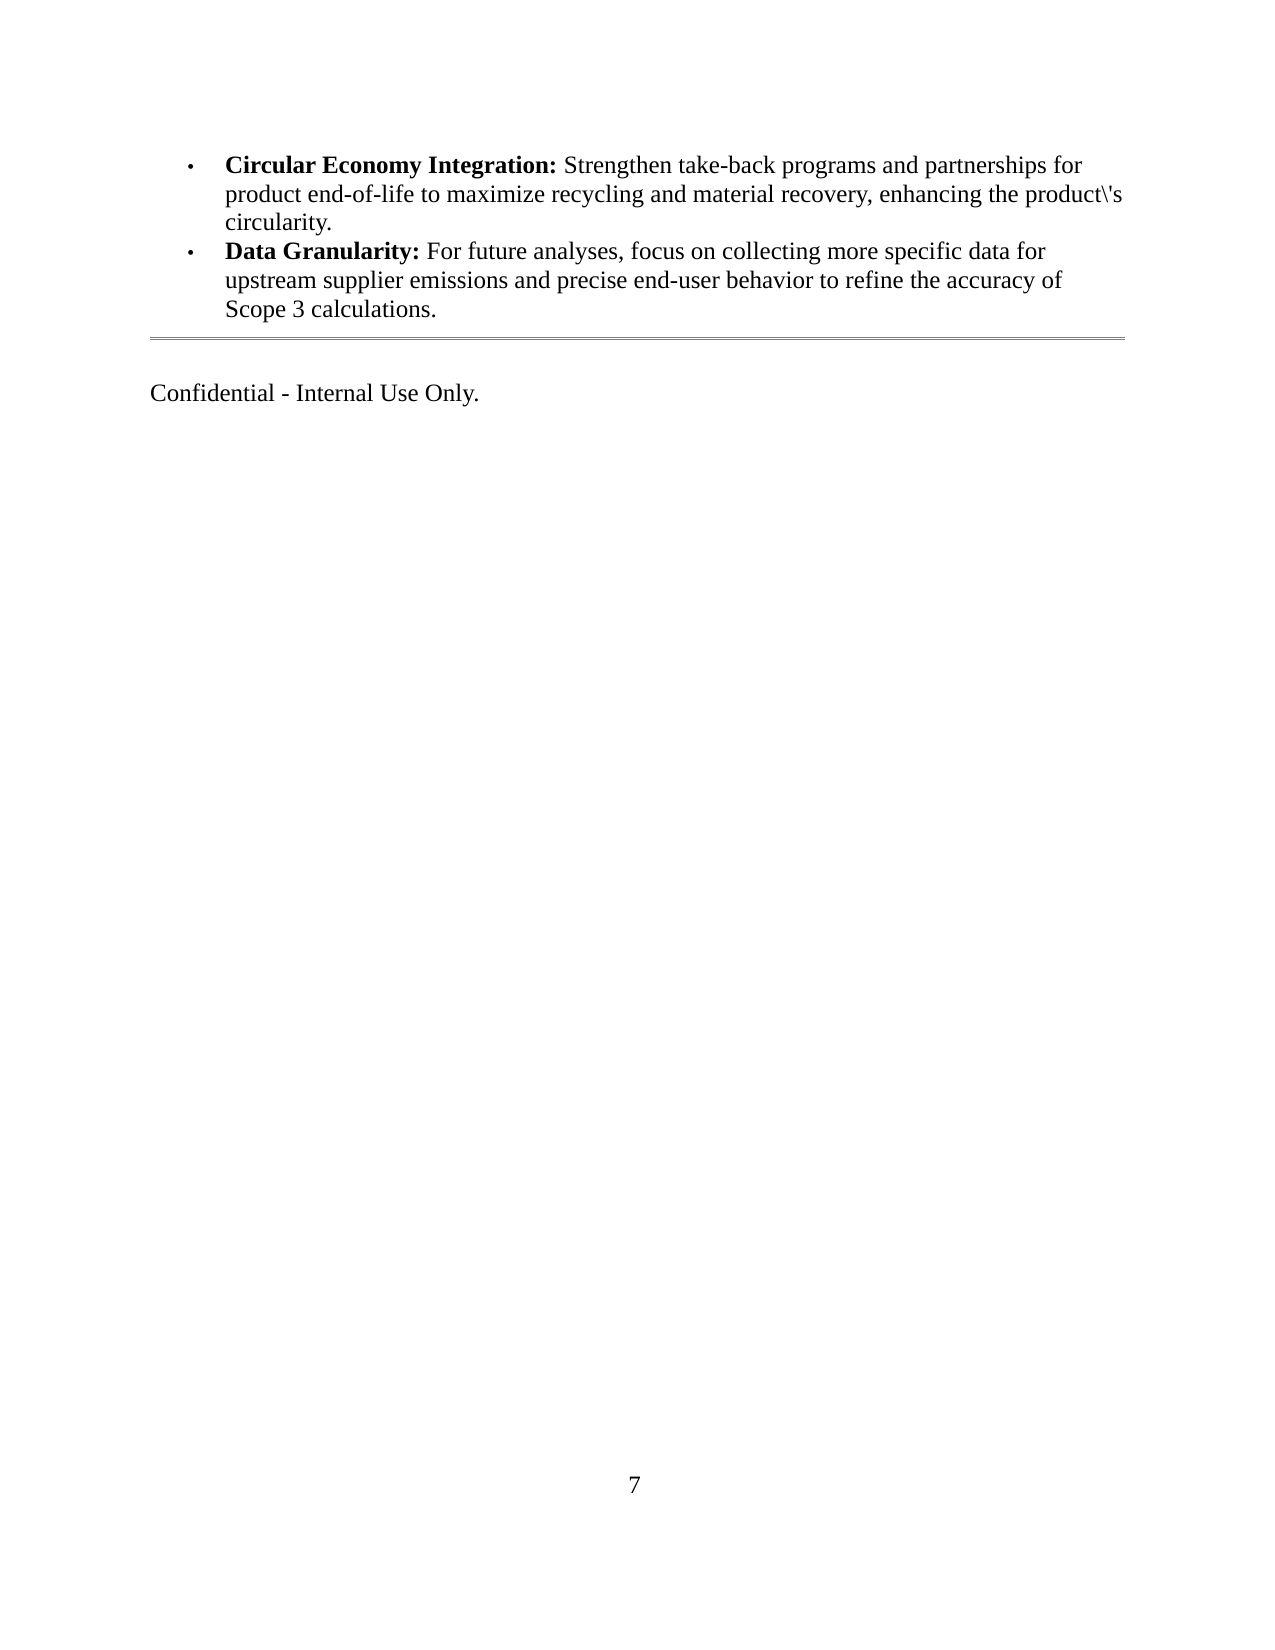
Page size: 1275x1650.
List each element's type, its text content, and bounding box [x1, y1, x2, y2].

text Confidential - Internal Use Only. [150, 378, 1125, 406]
list Data Granularity: For future analyses, focus on collecting more specific data for upstream supplier emissions and precise end-user behavior to refine the accuracy of Scope 3 calculations. [187, 236, 1125, 322]
list Circular Economy Integration: Strengthen take-back programs and partnerships for product end-of-life to maximize recycling and material recovery, enhancing the product\'s circularity. [187, 150, 1125, 236]
